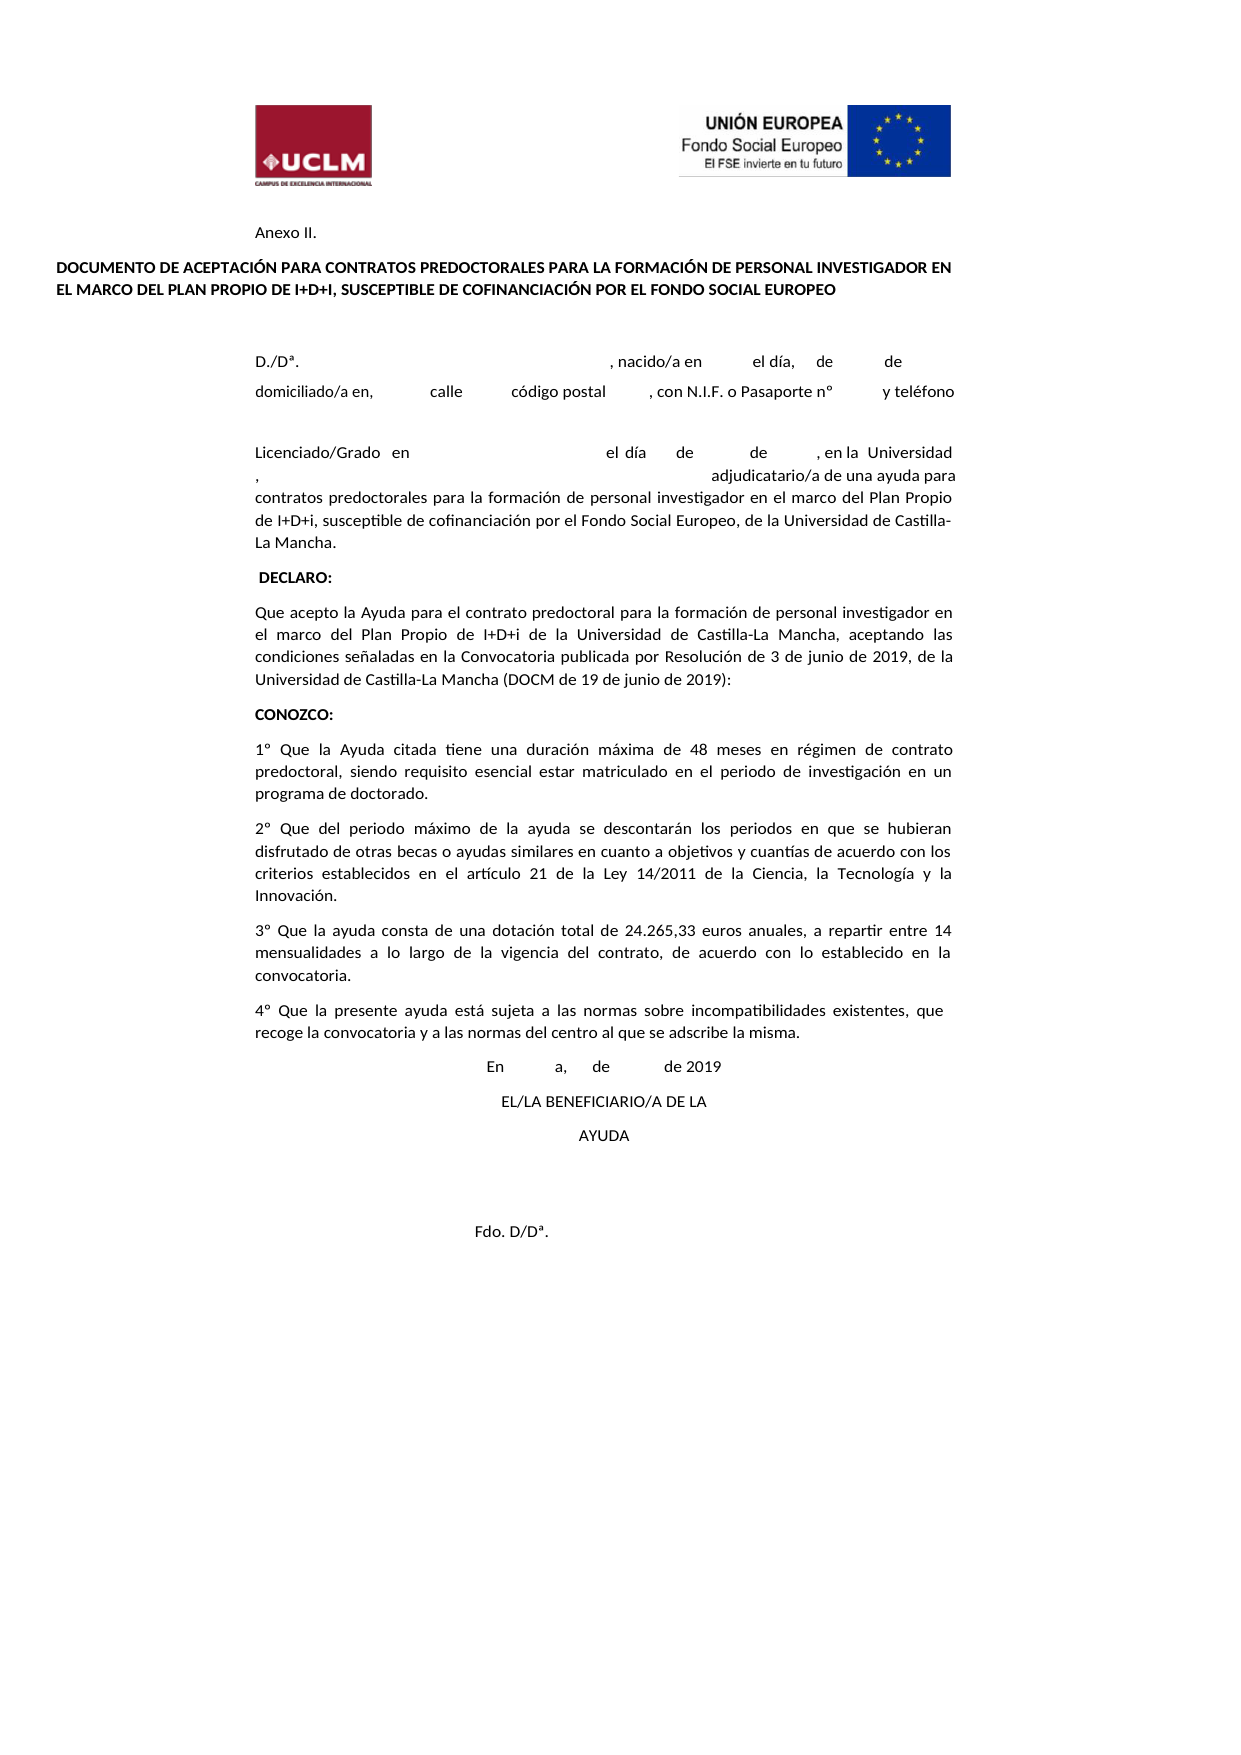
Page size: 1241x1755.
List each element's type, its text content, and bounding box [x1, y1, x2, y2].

text , adjudicatario/a de una ayuda para [255, 465, 1184, 485]
table_header D./Dª. [251, 354, 403, 381]
table_header de [858, 354, 949, 381]
text 3º Que la ayuda consta de una dotación total de 24.265,33 euros anuales, a repartir entre 14 mensualidades a lo largo de la vigencia del contrato, de acuerdo con lo establecido en la convocatoria. [255, 920, 953, 985]
table_cell , con N.I.F. o Pasaporte nº [607, 383, 857, 401]
text Que acepto la Ayuda para el contrato predoctoral para la formación de personal investigador en el marco del Plan Propio de I+D+i de la Universidad de Castilla-La Mancha, aceptando las condiciones señaladas en la Convocatoria publicada por Resolución de 3 de junio de 2019, de la Universidad de Castilla-La Mancha (DOCM de 19 de junio de 2019): [255, 602, 953, 689]
table_header [950, 354, 958, 381]
table_header [487, 354, 606, 381]
text 2º Que del periodo máximo de la ayuda se descontarán los periodos en que se hubieran disfrutado de otras becas o ayudas similares en cuanto a objetivos y cuantías de acuerdo con los criterios establecidos en el artículo 21 de la Ley 14/2011 de la Ciencia, la Tecnología y la Innovación. [255, 818, 953, 906]
text Fdo. D/Dª. [56, 1221, 643, 1241]
table_cell y teléfono [858, 383, 958, 401]
text En a, de de 2019 EL/LA BENEFICIARIO/A DE LA AYUDA [476, 1057, 732, 1146]
text 4º Que la presente ayuda está sujeta a las normas sobre incompatibilidades existentes, que recoge la convocatoria y a las normas del centro al que se adscribe la misma. [255, 1000, 944, 1042]
subtitle DOCUMENTO DE ACEPTACIÓN PARA CONTRATOS PREDOCTORALES PARA LA FORMACIÓN DE PERSONAL INVESTIGADOR EN EL MARCO DEL PLAN PROPIO DE I+D+I, SUSCEPTIBLE DE COFINANCIACIÓN POR EL FONDO SOCIAL EUROPEO [56, 257, 953, 300]
table_cell domiciliado/a en, [251, 383, 403, 401]
table_header [404, 354, 486, 381]
table_cell calle [404, 383, 486, 401]
text Anexo II. [255, 222, 1184, 242]
subtitle DECLARO: [259, 567, 1184, 587]
text , [56, 350, 953, 370]
table_header , nacido/a en el día, de [607, 354, 857, 381]
text 1º Que la Ayuda citada tiene una duración máxima de 48 meses en régimen de contrato predoctoral, siendo requisito esencial estar matriculado en el periodo de investigación en un programa de doctorado. [255, 739, 953, 804]
text contratos predoctorales para la formación de personal investigador en el marco del Plan Propio de I+D+i, susceptible de cofinanciación por el Fondo Social Europeo, de la Universidad de Castilla-La Mancha. [255, 487, 953, 552]
text Licenciado/Grado en el día de de , en la Universidad [255, 442, 1184, 463]
text [250, 402, 958, 415]
table_cell código postal [487, 383, 606, 401]
subtitle CONOZCO: [255, 704, 1184, 724]
